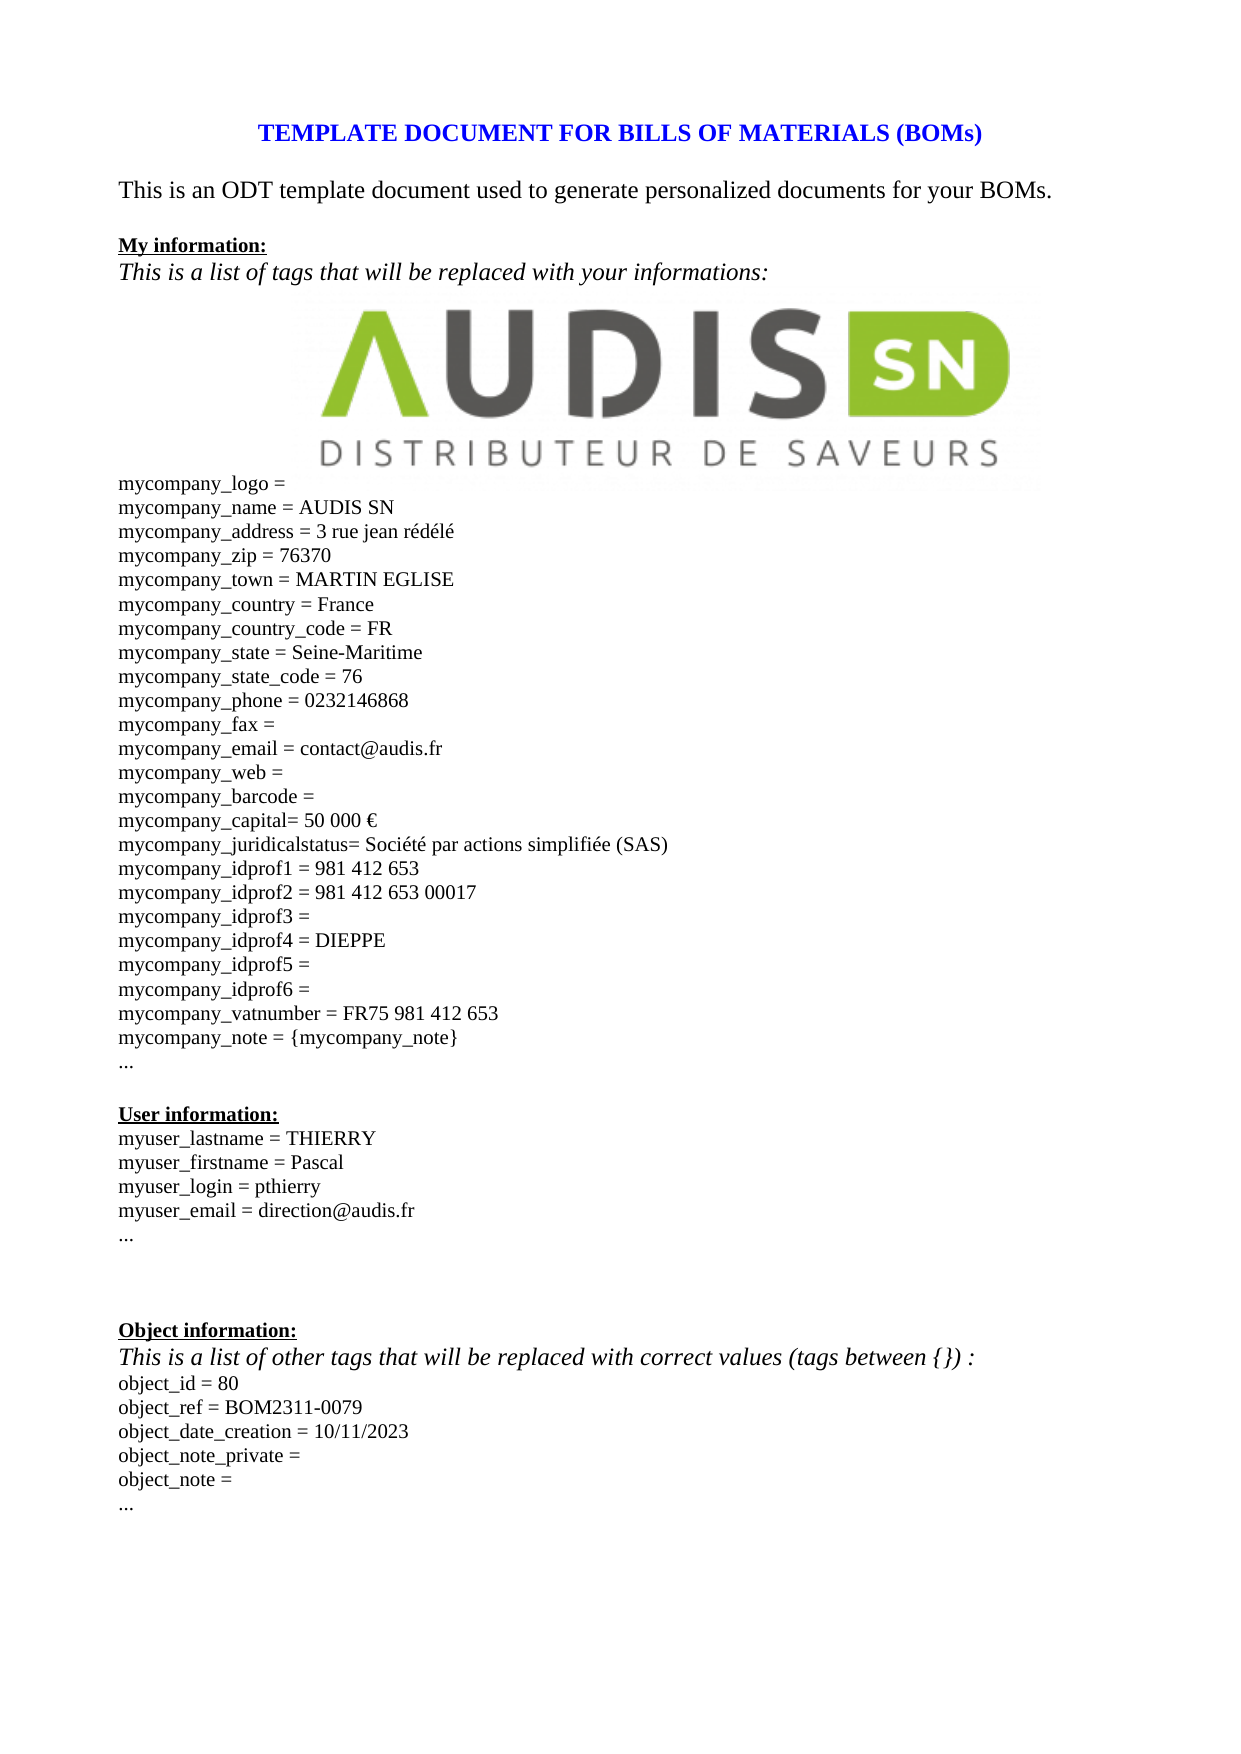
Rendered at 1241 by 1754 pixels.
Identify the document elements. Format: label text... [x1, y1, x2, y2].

text mycompany_country = France [118, 591, 1122, 616]
text mycompany_idprof1 = 981 412 653 [118, 856, 1122, 880]
text mycompany_town = MARTIN EGLISE [118, 567, 1122, 591]
text object_note_private = [118, 1443, 1122, 1467]
text ... [118, 1222, 1122, 1246]
text TEMPLATE DOCUMENT FOR BILLS OF MATERIALS (BOMs) [118, 118, 1122, 147]
text object_id = 80 [118, 1371, 1122, 1395]
text mycompany_note = {mycompany_note} [118, 1024, 1122, 1049]
text User information: [118, 1101, 1122, 1126]
text mycompany_capital= 50 000 € [118, 808, 1122, 832]
text mycompany_email = contact@audis.fr [118, 736, 1122, 760]
text mycompany_fax = [118, 712, 1122, 736]
text mycompany_name = AUDIS SN [118, 495, 1122, 519]
text mycompany_address = 3 rue jean rédélé [118, 519, 1122, 543]
text myuser_firstname = Pascal [118, 1149, 1122, 1174]
text mycompany_idprof3 = [118, 904, 1122, 928]
text My information: [118, 233, 1122, 257]
text mycompany_vatnumber = FR75 981 412 653 [118, 1001, 1122, 1024]
text myuser_email = direction@audis.fr [118, 1198, 1122, 1222]
text mycompany_zip = 76370 [118, 543, 1122, 567]
text myuser_lastname = THIERRY [118, 1126, 1122, 1149]
text object_note = [118, 1467, 1122, 1491]
text ... [118, 1491, 1122, 1515]
text ... [118, 1049, 1122, 1073]
text mycompany_idprof4 = DIEPPE [118, 928, 1122, 952]
text mycompany_idprof2 = 981 412 653 00017 [118, 880, 1122, 904]
text mycompany_idprof5 = [118, 952, 1122, 976]
text mycompany_idprof6 = [118, 976, 1122, 1001]
text This is an ODT template document used to generate personalized documents for your BOMs. [118, 176, 1122, 204]
picture [290, 286, 1041, 491]
text This is a list of other tags that will be replaced with correct values (tags between {}) : [118, 1342, 1122, 1371]
text Object information: [118, 1318, 1122, 1342]
text mycompany_state = Seine-Maritime [118, 639, 1122, 664]
text mycompany_state_code = 76 [118, 664, 1122, 688]
text mycompany_logo = [118, 286, 1122, 495]
text mycompany_juridicalstatus= Société par actions simplifiée (SAS) [118, 832, 1122, 856]
text mycompany_web = [118, 760, 1122, 784]
text object_date_creation = 10/11/2023 [118, 1419, 1122, 1443]
text object_ref = BOM2311-0079 [118, 1395, 1122, 1419]
text myuser_login = pthierry [118, 1174, 1122, 1198]
text This is a list of tags that will be replaced with your informations: [118, 257, 1122, 286]
text mycompany_country_code = FR [118, 616, 1122, 639]
text mycompany_barcode = [118, 784, 1122, 808]
text mycompany_phone = 0232146868 [118, 688, 1122, 712]
